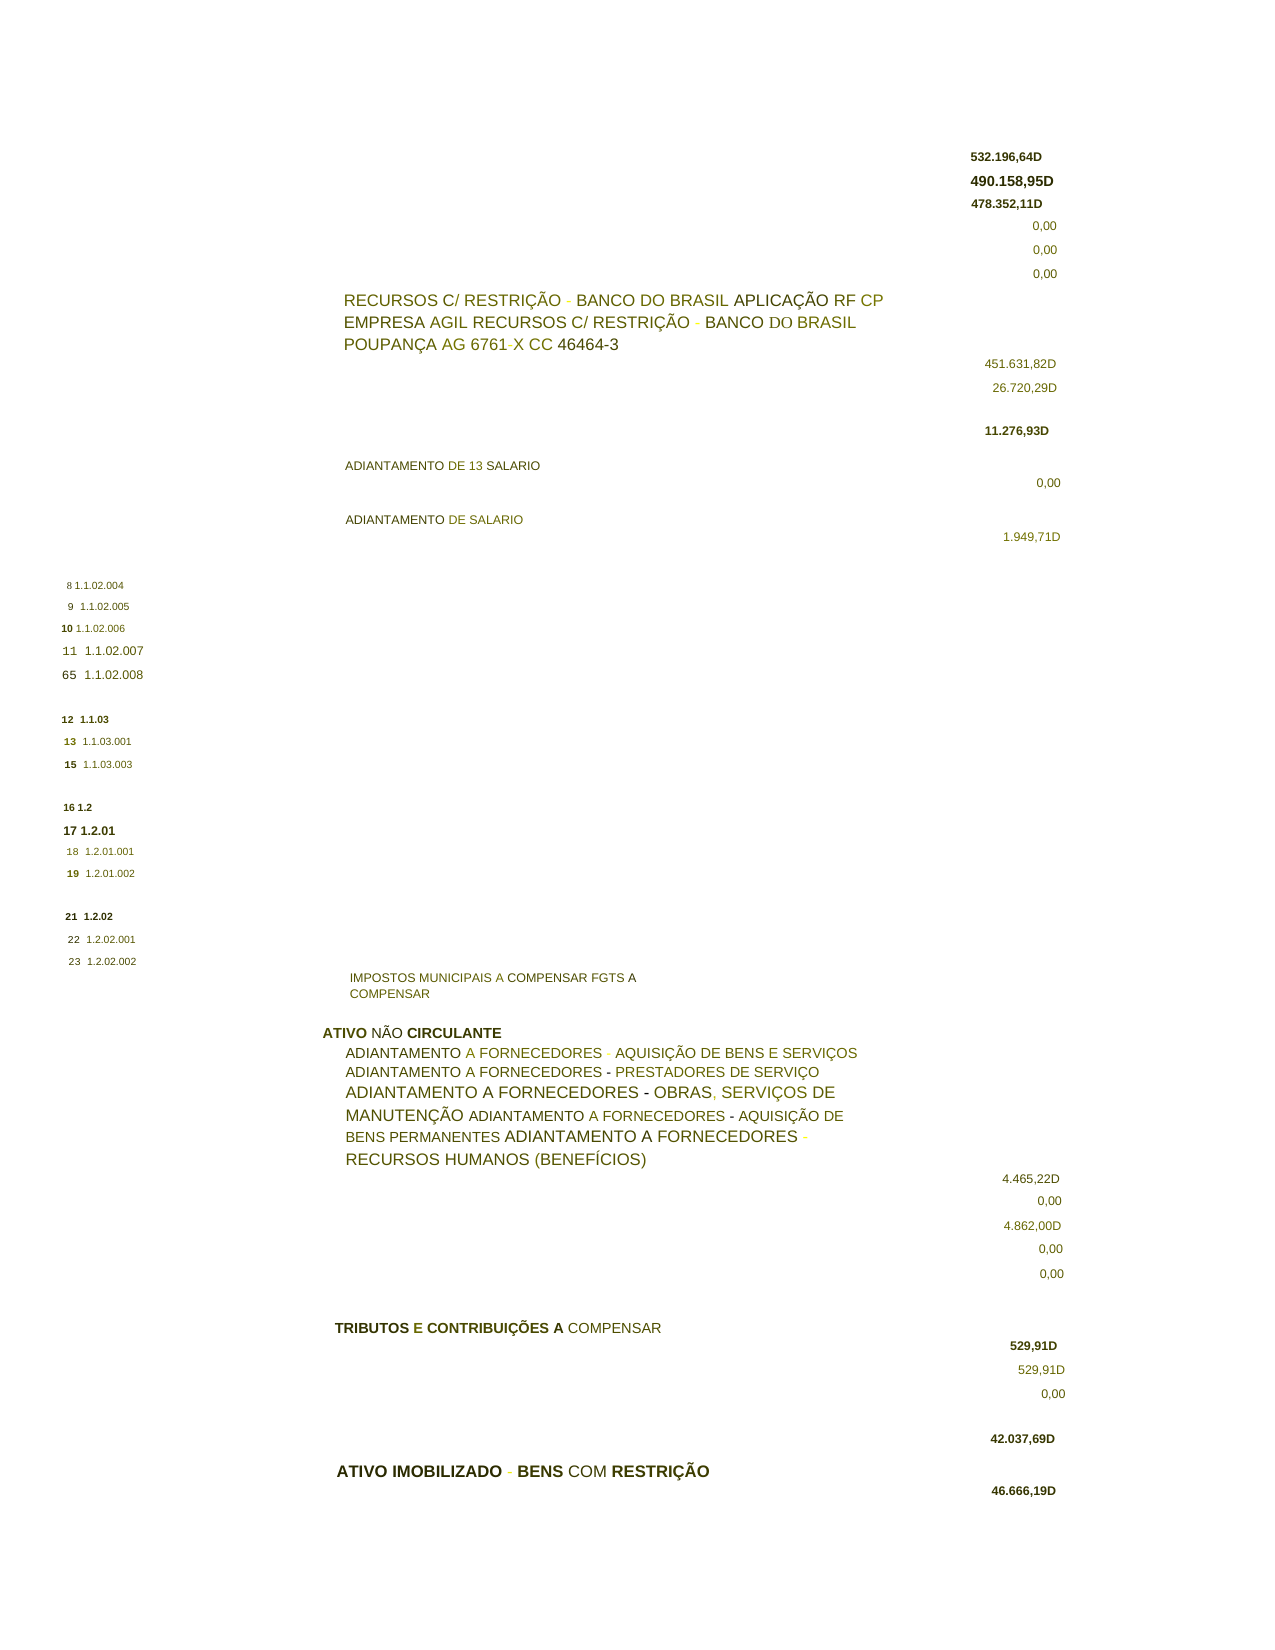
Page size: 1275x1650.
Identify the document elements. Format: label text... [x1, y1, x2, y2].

text 9 1.1.02.005 [67, 601, 217, 613]
text 46.666,19D [991, 1484, 1139, 1498]
text 0,00 [1033, 266, 1130, 281]
text 18 1.2.01.001 [66, 846, 222, 859]
text 11 1.1.02.007 [62, 644, 218, 659]
text 0,00 [1038, 1242, 1136, 1256]
text 65 1.1.02.008 [62, 668, 218, 683]
text 4.862,00D [1003, 1219, 1135, 1233]
text 0,00 [1039, 1266, 1136, 1281]
text TRIBUTOS E CONTRIBUIÇÕES A COMPENSAR [334, 1320, 709, 1337]
text 0,00 [1037, 1194, 1135, 1208]
text 451.631,82D [984, 357, 1130, 371]
text 1.949,71D [1003, 529, 1134, 544]
text 22 1.2.02.001 [67, 934, 223, 947]
text ADIANTAMENTO A FORNECEDORES - AQUISIÇÃO DE BENS E SERVIÇOS ADIANTAMENTO A FORNECEDORES - PRESTADORES DE SERVIÇO ADIANTAMENTO A FORNECEDORES - OBRAS, SERVIÇOS DE MANUTENÇÃO ADIANTAMENTO A FORNECEDORES - AQUISIÇÃO DE BENS PERMANENTES ADIANTAMENTO A FORNECEDORES - RECURSOS HUMANOS (BENEFÍCIOS) [345, 1044, 864, 1168]
text 0,00 [1041, 1387, 1139, 1401]
text 19 1.2.01.002 [67, 868, 222, 881]
text 8 1.1.02.004 [67, 579, 217, 591]
text 11.276,93D [984, 424, 1132, 438]
text ADIANTAMENTO DE 13 SALARIO [345, 459, 611, 473]
text 490.158,95D [970, 172, 1127, 189]
text 529,91D [1018, 1363, 1139, 1377]
text 23 1.2.02.002 [68, 956, 225, 968]
text 0,00 [1032, 219, 1128, 233]
text 16 1.2 [63, 802, 178, 814]
text 478.352,11D [971, 197, 1127, 211]
text 0,00 [1033, 243, 1130, 257]
text 532.196,64D [970, 150, 1126, 164]
text 0,00 [1036, 476, 1132, 490]
text ADIANTAMENTO DE SALARIO [345, 513, 593, 527]
text 17 1.2.01 [63, 824, 200, 838]
text 4.465,22D [1002, 1171, 1134, 1186]
text 15 1.1.03.003 [64, 758, 221, 771]
text 529,91D [1010, 1339, 1137, 1353]
text 21 1.2.02 [65, 911, 202, 924]
text IMPOSTOS MUNICIPAIS A COMPENSAR FGTS A COMPENSAR [349, 970, 654, 1001]
text ATIVO IMOBILIZADO - BENS COM RESTRIÇÃO [336, 1462, 718, 1481]
text RECURSOS C/ RESTRIÇÃO - BANCO DO BRASIL APLICAÇÃO RF CP EMPRESA AGIL RECURSOS C/ RESTRIÇÃO - BANCO DO BRASIL POUPANÇA AG 6761-X CC 46464-3 [343, 291, 903, 354]
text 42.037,69D [990, 1432, 1139, 1446]
text 13 1.1.03.001 [63, 736, 220, 749]
text ATIVO NÃO CIRCULANTE [322, 1025, 562, 1042]
text 26.720,29D [992, 380, 1131, 394]
text 12 1.1.03 [61, 714, 198, 727]
text 10 1.1.02.006 [61, 622, 217, 634]
